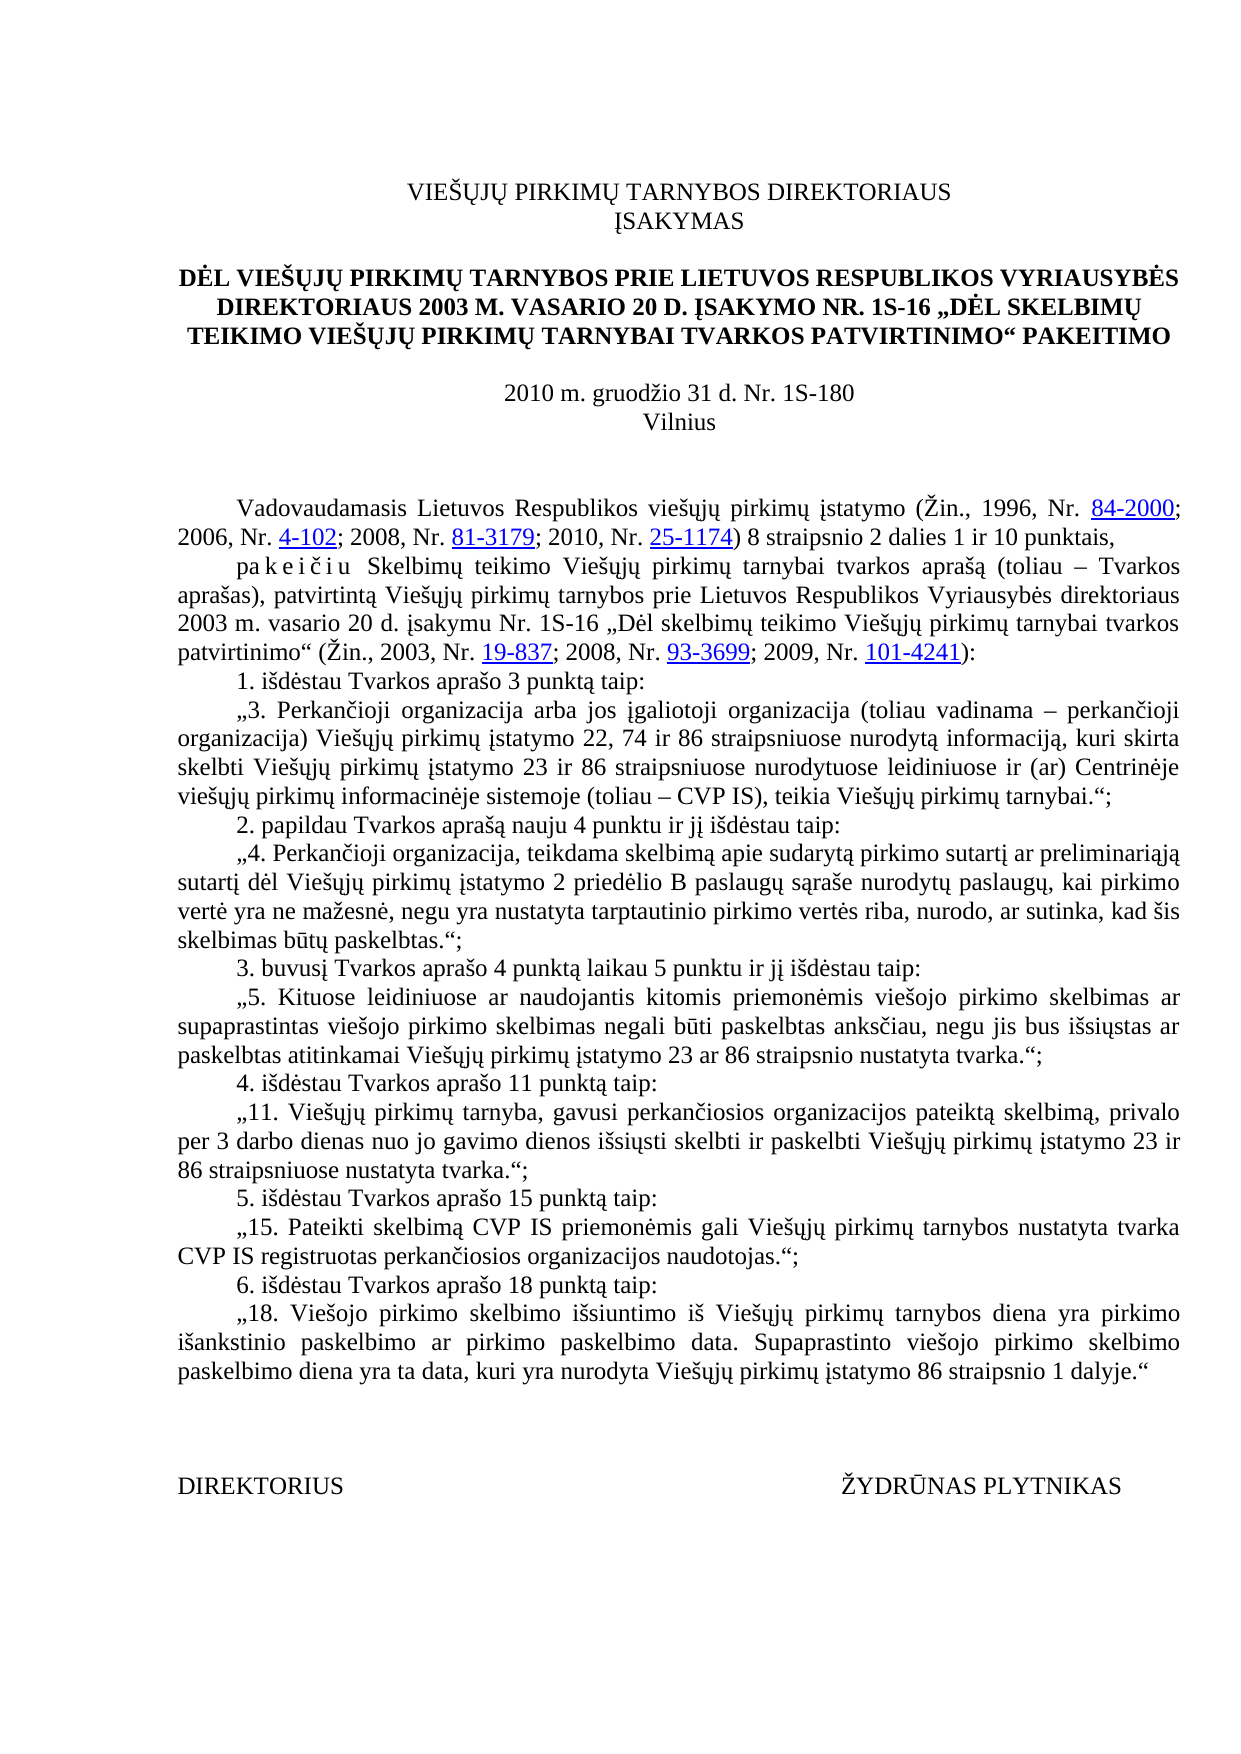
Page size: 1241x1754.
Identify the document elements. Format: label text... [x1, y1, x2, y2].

text 3. buvusį Tvarkos aprašo 4 punktą laikau 5 punktu ir jį išdėstau taip: [177, 953, 1181, 982]
text Vilnius [177, 407, 1181, 436]
text ĮSAKYMAS [177, 206, 1181, 235]
text 1. išdėstau Tvarkos aprašo 3 punktą taip: [177, 666, 1181, 695]
text „3. Perkančioji organizacija arba jos įgaliotoji organizacija (toliau vadinama – perkančioji organizacija) Viešųjų pirkimų įstatymo 22, 74 ir 86 straipsniuose nurodytą informaciją, kuri skirta skelbti Viešųjų pirkimų įstatymo 23 ir 86 straipsniuose nurodytuose leidiniuose ir (ar) Centrinėje viešųjų pirkimų informacinėje sistemoje (toliau – CVP IS), teikia Viešųjų pirkimų tarnybai.“; [177, 695, 1181, 810]
text Vadovaudamasis Lietuvos Respublikos viešųjų pirkimų įstatymo (Žin., 1996, Nr. 84-2000; 2006, Nr. 4-102; 2008, Nr. 81-3179; 2010, Nr. 25-1174) 8 straipsnio 2 dalies 1 ir 10 punktais, [177, 493, 1181, 551]
text VIEŠŲJŲ PIRKIMŲ TARNYBOS DIREKTORIAUS [177, 177, 1181, 206]
text Direktorius Žydrūnas Plytnikas [177, 1471, 1181, 1500]
text 2010 m. gruodžio 31 d. Nr. 1S-180 [177, 378, 1181, 407]
text 2. papildau Tvarkos aprašą nauju 4 punktu ir jį išdėstau taip: [177, 810, 1181, 838]
text DĖL VIEŠŲJŲ PIRKIMŲ TARNYBOS PRIE LIETUVOS RESPUBLIKOS VYRIAUSYBĖS DIREKTORIAUS 2003 m. VASARIO 20 d. ĮSAKYMO Nr. 1S-16 „DĖL SKELBIMŲ TEIKIMO VIEŠŲJŲ PIRKIMŲ TARNYBAI TVARKOS PATVIRTINIMO“ PAKEITIMO [177, 263, 1181, 350]
text 5. išdėstau Tvarkos aprašo 15 punktą taip: [177, 1183, 1181, 1212]
text „5. Kituose leidiniuose ar naudojantis kitomis priemonėmis viešojo pirkimo skelbimas ar supaprastintas viešojo pirkimo skelbimas negali būti paskelbtas anksčiau, negu jis bus išsiųstas ar paskelbtas atitinkamai Viešųjų pirkimų įstatymo 23 ar 86 straipsnio nustatyta tvarka.“; [177, 982, 1181, 1068]
text pakeičiu Skelbimų teikimo Viešųjų pirkimų tarnybai tvarkos aprašą (toliau – Tvarkos aprašas), patvirtintą Viešųjų pirkimų tarnybos prie Lietuvos Respublikos Vyriausybės direktoriaus 2003 m. vasario 20 d. įsakymu Nr. 1S-16 „Dėl skelbimų teikimo Viešųjų pirkimų tarnybai tvarkos patvirtinimo“ (Žin., 2003, Nr. 19-837; 2008, Nr. 93-3699; 2009, Nr. 101-4241): [177, 551, 1181, 666]
text „11. Viešųjų pirkimų tarnyba, gavusi perkančiosios organizacijos pateiktą skelbimą, privalo per 3 darbo dienas nuo jo gavimo dienos išsiųsti skelbti ir paskelbti Viešųjų pirkimų įstatymo 23 ir 86 straipsniuose nustatyta tvarka.“; [177, 1097, 1181, 1183]
text „18. Viešojo pirkimo skelbimo išsiuntimo iš Viešųjų pirkimų tarnybos diena yra pirkimo išankstinio paskelbimo ar pirkimo paskelbimo data. Supaprastinto viešojo pirkimo skelbimo paskelbimo diena yra ta data, kuri yra nurodyta Viešųjų pirkimų įstatymo 86 straipsnio 1 dalyje.“ [177, 1298, 1181, 1385]
text 4. išdėstau Tvarkos aprašo 11 punktą taip: [177, 1068, 1181, 1097]
text „4. Perkančioji organizacija, teikdama skelbimą apie sudarytą pirkimo sutartį ar preliminariąją sutartį dėl Viešųjų pirkimų įstatymo 2 priedėlio B paslaugų sąraše nurodytų paslaugų, kai pirkimo vertė yra ne mažesnė, negu yra nustatyta tarptautinio pirkimo vertės riba, nurodo, ar sutinka, kad šis skelbimas būtų paskelbtas.“; [177, 838, 1181, 953]
text „15. Pateikti skelbimą CVP IS priemonėmis gali Viešųjų pirkimų tarnybos nustatyta tvarka CVP IS registruotas perkančiosios organizacijos naudotojas.“; [177, 1212, 1181, 1270]
text 6. išdėstau Tvarkos aprašo 18 punktą taip: [177, 1270, 1181, 1298]
